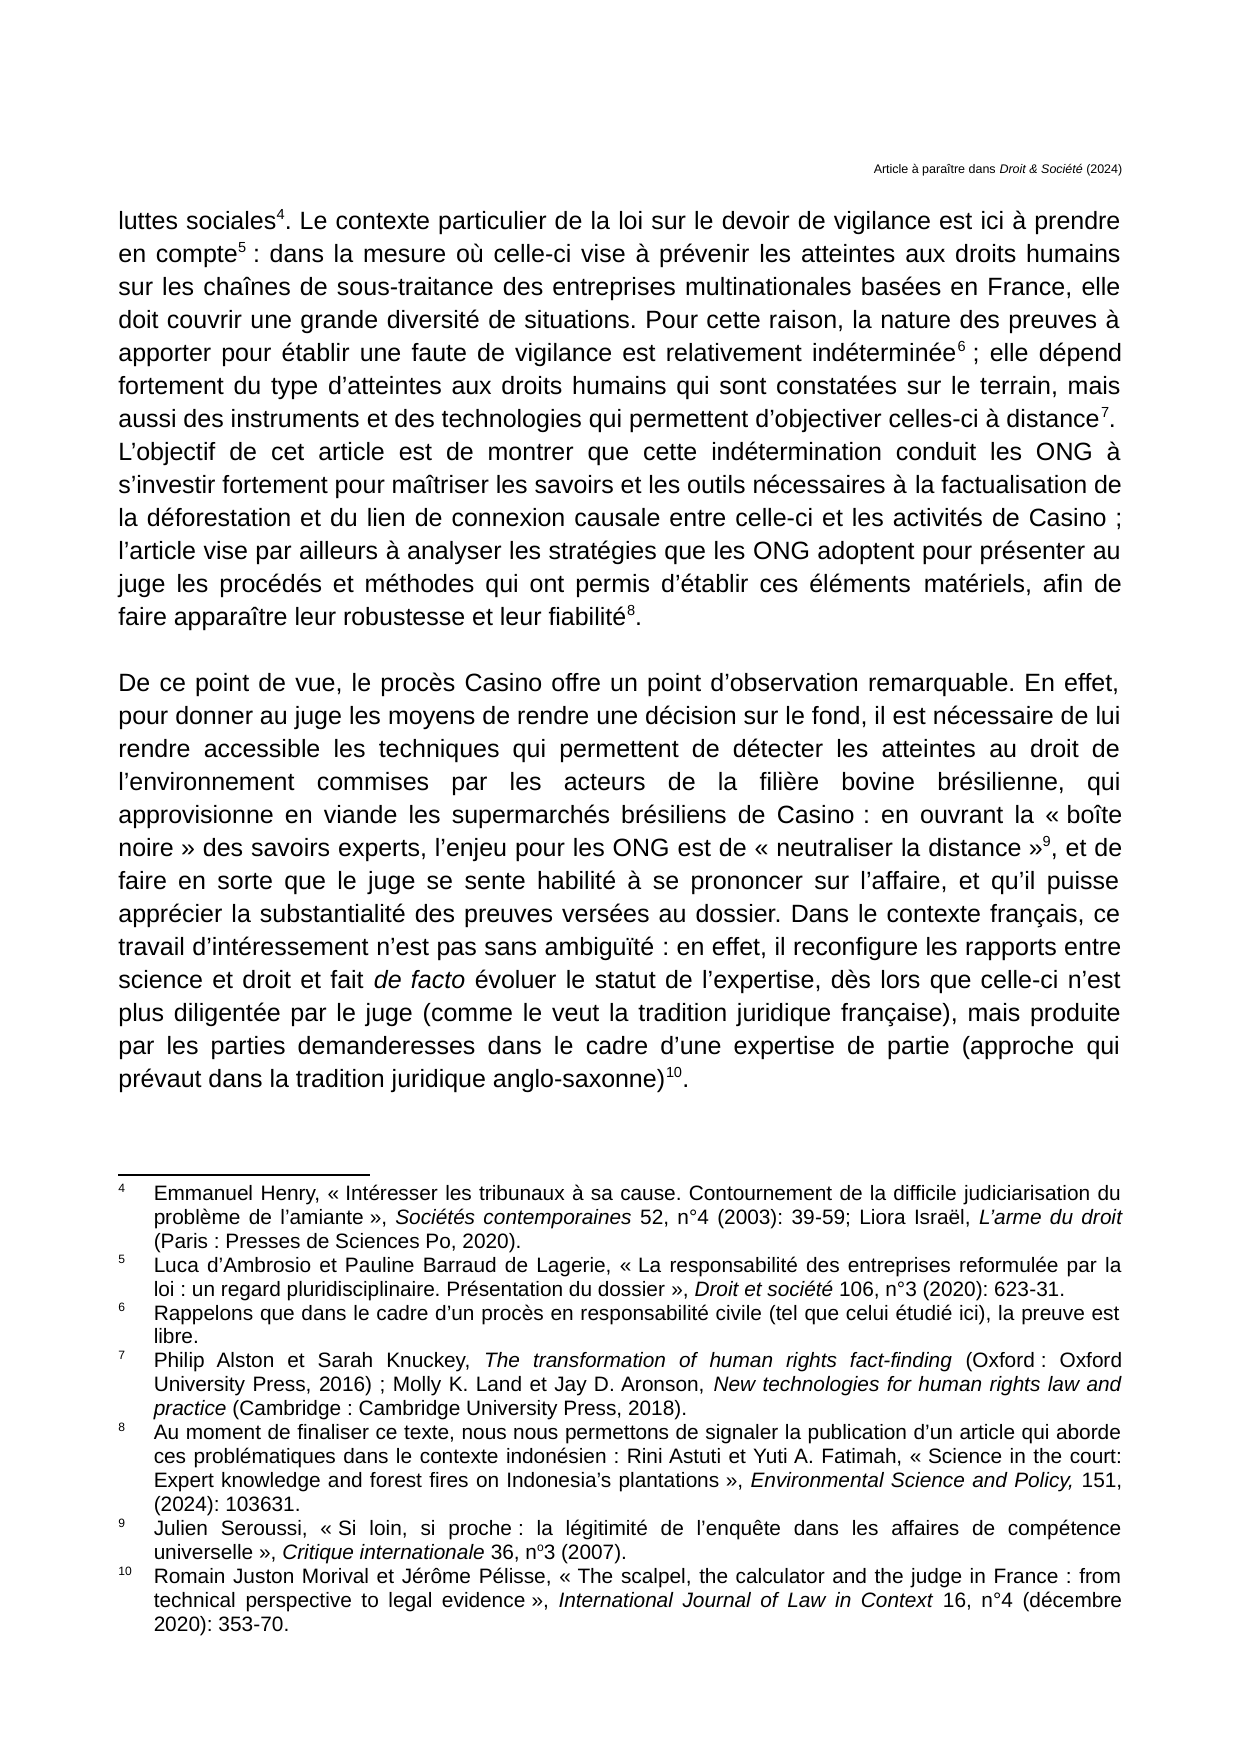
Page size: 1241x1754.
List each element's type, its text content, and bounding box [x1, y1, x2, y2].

text luttes sociales. Le contexte particulier de la loi sur le devoir de vigilance est ici à prendre en compte : dans la mesure où celle-ci vise à prévenir les atteintes aux droits humains sur les chaînes de sous-traitance des entreprises multinationales basées en France, elle doit couvrir une grande diversité de situations. Pour cette raison, la nature des preuves à apporter pour établir une faute de vigilance est relativement indéterminée ; elle dépend fortement du type d’atteintes aux droits humains qui sont constatées sur le terrain, mais aussi des instruments et des technologies qui permettent d’objectiver celles-ci à distance. [118, 206, 1122, 433]
text Romain Juston Morival et Jérôme Pélisse, « The scalpel, the calculator and the judge in France : from technical perspective to legal evidence », International Journal of Law in Context 16, n°4 (décembre 2020): 353‑70. [118, 1564, 1122, 1636]
text De ce point de vue, le procès Casino offre un point d’observation remarquable. En effet, pour donner au juge les moyens de rendre une décision sur le fond, il est nécessaire de lui rendre accessible les techniques qui permettent de détecter les atteintes au droit de l’environnement commises par les acteurs de la filière bovine brésilienne, qui approvisionne en viande les supermarchés brésiliens de Casino : en ouvrant la « boîte noire » des savoirs experts, l’enjeu pour les ONG est de « neutraliser la distance », et de faire en sorte que le juge se sente habilité à se prononcer sur l’affaire, et qu’il puisse apprécier la substantialité des preuves versées au dossier. Dans le contexte français, ce travail d’intéressement n’est pas sans ambiguïté : en effet, il reconfigure les rapports entre science et droit et fait de facto évoluer le statut de l’expertise, dès lors que celle-ci n’est plus diligentée par le juge (comme le veut la tradition juridique française), mais produite par les parties demanderesses dans le cadre d’une expertise de partie (approche qui prévaut dans la tradition juridique anglo-saxonne). [118, 668, 1122, 1093]
text Emmanuel Henry, « Intéresser les tribunaux à sa cause. Contournement de la difficile judiciarisation du problème de l’amiante », Sociétés contemporaines 52, n°4 (2003): 39‑59; Liora Israël, L’arme du droit (Paris : Presses de Sciences Po, 2020). [118, 1181, 1122, 1252]
text Philip Alston et Sarah Knuckey, The transformation of human rights fact-finding (Oxford : Oxford University Press, 2016) ; Molly K. Land et Jay D. Aronson, New technologies for human rights law and practice (Cambridge : Cambridge University Press, 2018). [118, 1348, 1122, 1420]
text Luca d’Ambrosio et Pauline Barraud de Lagerie, « La responsabilité des entreprises reformulée par la loi : un regard pluridisciplinaire. Présentation du dossier », Droit et société 106, n°3 (2020): 623‑31. [118, 1252, 1122, 1300]
text Au moment de finaliser ce texte, nous nous permettons de signaler la publication d’un article qui aborde ces problématiques dans le contexte indonésien : Rini Astuti et Yuti A. Fatimah, « Science in the court: Expert knowledge and forest fires on Indonesia’s plantations », Environmental Science and Policy, 151, (2024): 103631. [118, 1420, 1122, 1516]
text Rappelons que dans le cadre d’un procès en responsabilité civile (tel que celui étudié ici), la preuve est libre. [118, 1300, 1122, 1348]
text Julien Seroussi, « Si loin, si proche : la légitimité de l’enquête dans les affaires de compétence universelle », Critique internationale 36, no3 (2007). [118, 1516, 1122, 1564]
text L’objectif de cet article est de montrer que cette indétermination conduit les ONG à s’investir fortement pour maîtriser les savoirs et les outils nécessaires à la factualisation de la déforestation et du lien de connexion causale entre celle-ci et les activités de Casino ; l’article vise par ailleurs à analyser les stratégies que les ONG adoptent pour présenter au juge les procédés et méthodes qui ont permis d’établir ces éléments matériels, afin de faire apparaître leur robustesse et leur fiabilité. [118, 437, 1122, 631]
